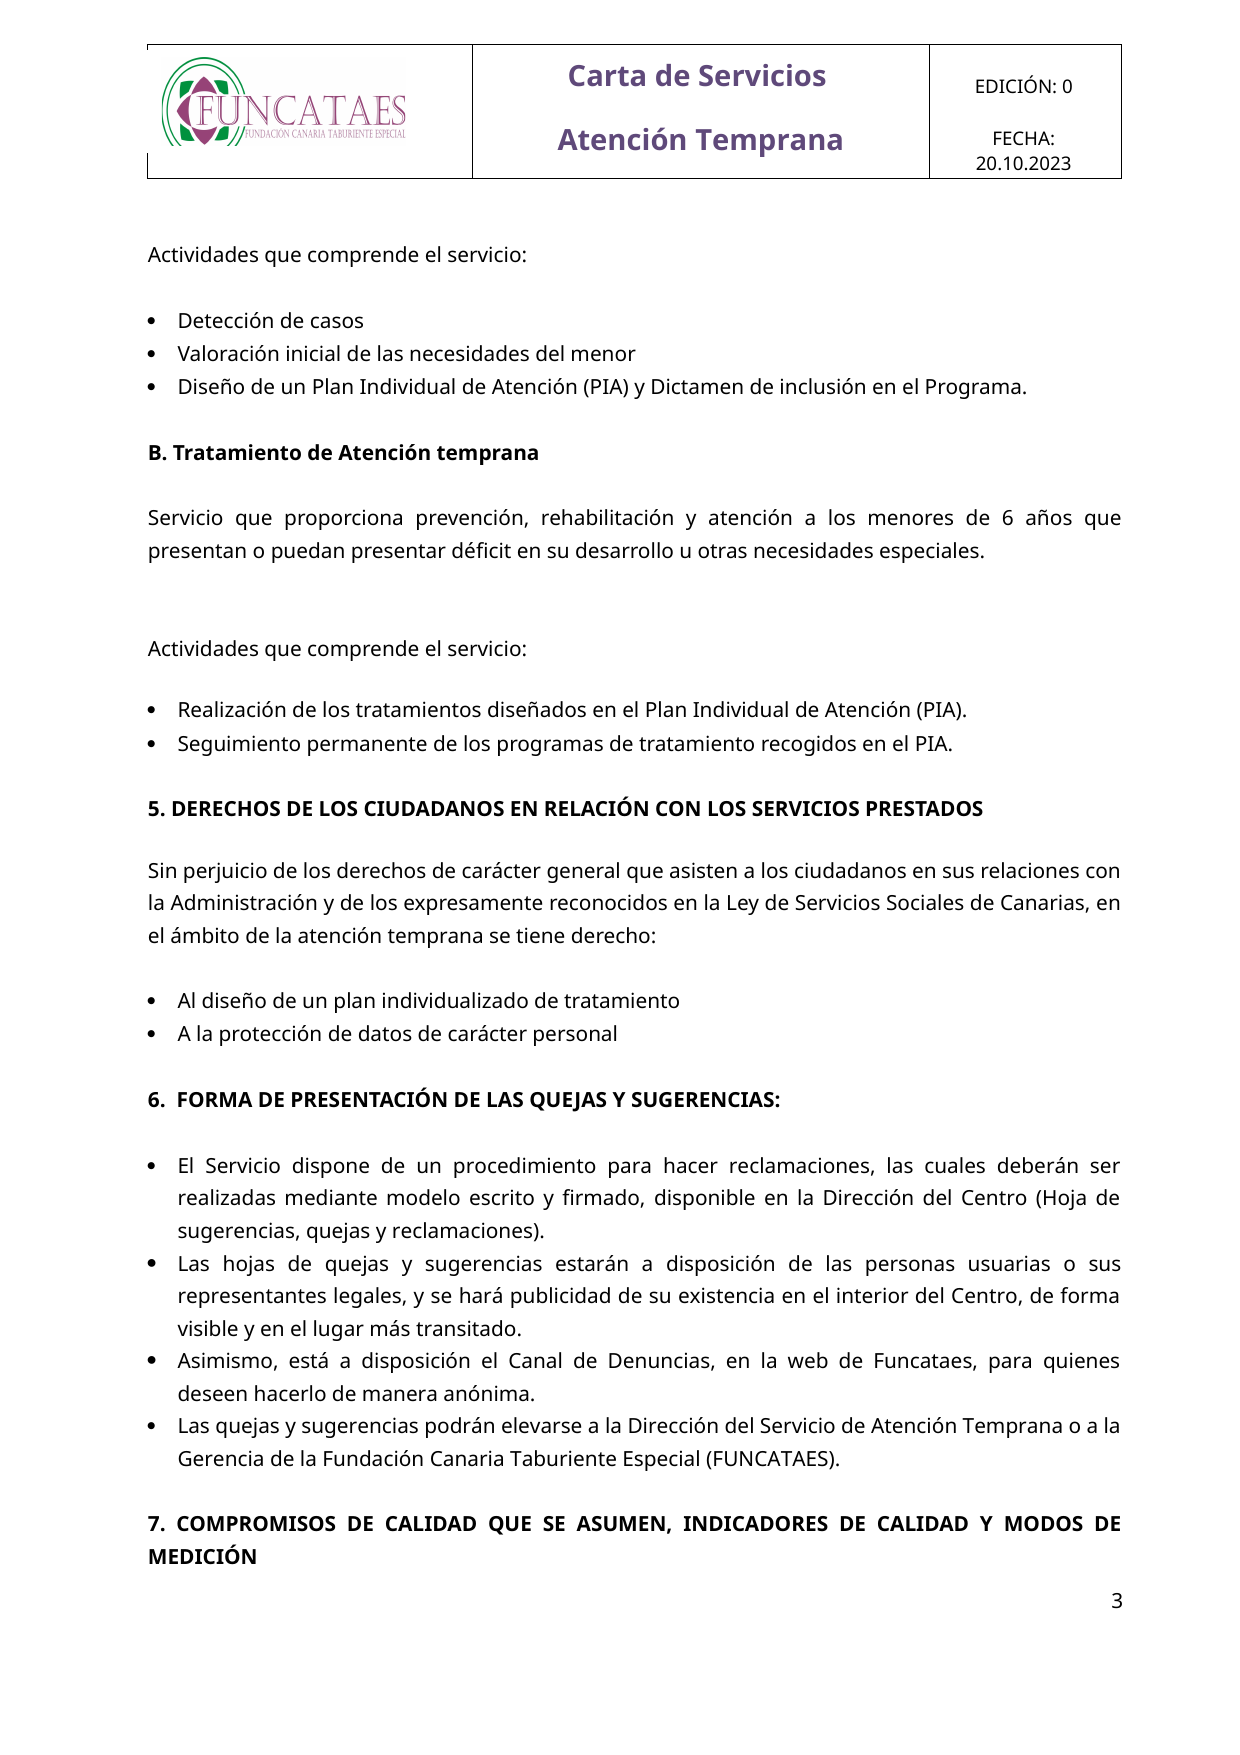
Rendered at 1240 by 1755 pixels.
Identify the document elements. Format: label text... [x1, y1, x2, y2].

list Diseño de un Plan Individual de Atención (PIA) y Dictamen de inclusión en el Programa. [148, 372, 1123, 401]
text 7. COMPROMISOS DE CALIDAD QUE SE ASUMEN, INDICADORES DE CALIDAD Y MODOS DE MEDICIÓN [148, 1509, 1123, 1571]
subtitle B. Tratamiento de Atención temprana [148, 438, 1123, 466]
subtitle 5. DERECHOS DE LOS CIUDADANOS EN RELACIÓN CON LOS SERVICIOS PRESTADOS [148, 794, 1123, 823]
list Valoración inicial de las necesidades del menor [148, 339, 1123, 367]
list Asimismo, está a disposición el Canal de Denuncias, en la web de Funcataes, para quienes deseen hacerlo de manera anónima. [148, 1346, 1122, 1407]
text Actividades que comprende el servicio: [148, 240, 1123, 269]
list Seguimiento permanente de los programas de tratamiento recogidos en el PIA. [148, 729, 1123, 757]
list Al diseño de un plan individualizado de tratamiento [0, 987, 1123, 1015]
text 6. FORMA DE PRESENTACIÓN DE LAS QUEJAS Y SUGERENCIAS: [148, 1085, 1123, 1114]
text Servicio que proporciona prevención, rehabilitación y atención a los menores de 6 años que presentan o puedan presentar déficit en su desarrollo u otras necesidades especiales. [148, 503, 1123, 564]
list El Servicio dispone de un procedimiento para hacer reclamaciones, las cuales deberán ser realizadas mediante modelo escrito y firmado, disponible en la Dirección del Centro (Hoja de sugerencias, quejas y reclamaciones). [148, 1151, 1122, 1244]
list Realización de los tratamientos diseñados en el Plan Individual de Atención (PIA). [148, 696, 1123, 724]
text Actividades que comprende el servicio: [148, 634, 1123, 663]
list Las hojas de quejas y sugerencias estarán a disposición de las personas usuarias o sus representantes legales, y se hará publicidad de su existencia en el interior del Centro, de forma visible y en el lugar más transitado. [148, 1249, 1122, 1342]
list Las quejas y sugerencias podrán elevarse a la Dirección del Servicio de Atención Temprana o a la Gerencia de la Fundación Canaria Taburiente Especial (FUNCATAES). [148, 1412, 1122, 1473]
text Sin perjuicio de los derechos de carácter general que asisten a los ciudadanos en sus relaciones con la Administración y de los expresamente reconocidos en la Ley de Servicios Sociales de Canarias, en el ámbito de la atención temprana se tiene derecho: [148, 856, 1123, 949]
list Detección de casos [148, 306, 1123, 334]
list A la protección de datos de carácter personal [0, 1019, 1123, 1048]
